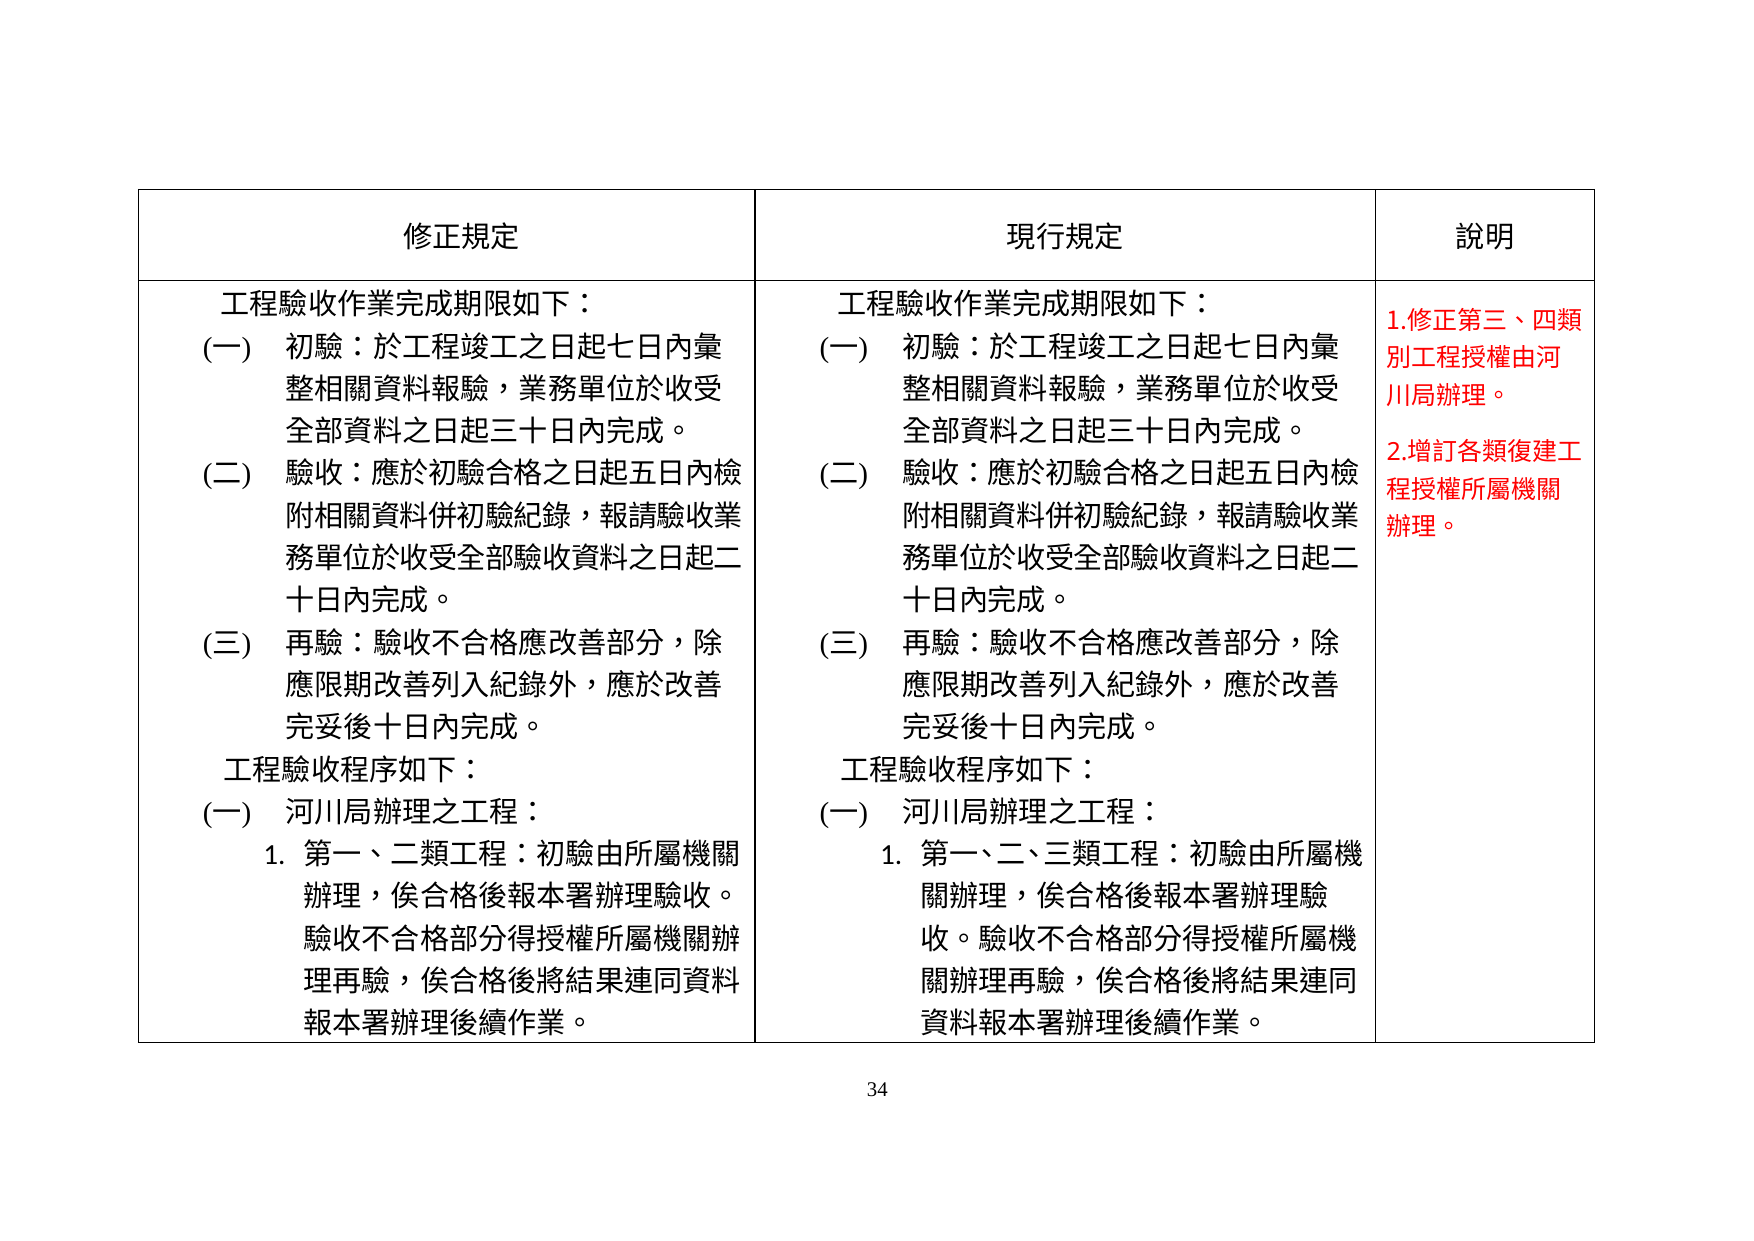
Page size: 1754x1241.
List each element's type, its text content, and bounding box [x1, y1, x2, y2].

table_cell 1.修正第三、四類別工程授權由河川局辦理。 2.增訂各類復建工程授權所屬機關辦理。 [1376, 281, 1594, 1042]
table_header 修正規定 [139, 190, 754, 280]
table_header 說明 [1376, 190, 1594, 280]
table_header 現行規定 [756, 190, 1375, 280]
table_cell 二十六、工程驗收應依經濟部水利署工程驗收注意事項規定辦理。 工程驗收作業完成期限如下： 初驗：於工程竣工之日起七日內彙整相關資料報驗，業務單位於收受全部資料之日起三十日內完成。 驗收：應於初驗合格之日起五日內檢附相關資料併初驗紀錄，報請驗收業務單位於收受全部驗收資料之日起二十日內完成。 再驗：驗收不合格應改善部分，除應限期改善列入紀錄外，應於改善完妥後十日內完成。 工程驗收程序如下： 河川局辦理之工程： 第一、二類工程：初驗由所屬機關辦理，俟合格後報本署辦理驗收。驗收不合格部分得授權所屬機關辦理再驗，俟合格後將結果連同資料報本署辦理後續作業。 第三、四類工程：由所屬機關辦理初驗及驗收。 各類別復建工程：由所屬機關辦理初驗及驗收。 水資源局辦理之工程： 第一類工程：初驗由所屬機關辦理，俟合格後報本署辦理驗收。驗收不合格部分得授權所屬機關辦理再驗，俟合格後將結果連同資料報本署辦理後續作業。 第二、三、四類工程：由所屬機關辦理初驗及驗收。 各類別復建工程：由所屬機關辦理初驗及驗收。 工程驗收結果與規定不符，而有政府採購法第第七十二條第二項減價收受情形時，除減價金額達契約金額三分之一以上，應依下列程序辦理者外，由原招標機關自行核准。 河川局辦理之工程： 第一、二類工程：由本署報部核准。 第三、四類工程：報本署核准。 各類別復建工程：報本署核准。 水資源局辦理之工程： 第一類工程：由本署報部核准。 第二、三、四類工程：報本署核准。 各類別復建工程：報本署核准。 [139, 281, 754, 1042]
table_cell 二十六、工程驗收應依經濟部水利署工程驗收注意事項規定辦理。 工程驗收作業完成期限如下： 初驗：於工程竣工之日起七日內彙整相關資料報驗，業務單位於收受全部資料之日起三十日內完成。 驗收：應於初驗合格之日起五日內檢附相關資料併初驗紀錄，報請驗收業務單位於收受全部驗收資料之日起二十日內完成。 再驗：驗收不合格應改善部分，除應限期改善列入紀錄外，應於改善完妥後十日內完成。 工程驗收程序如下： 河川局辦理之工程： 第一、二、三類工程：初驗由所屬機關辦理，俟合格後報本署辦理驗收。驗收不合格部分得授權所屬機關辦理再驗，俟合格後將結果連同資料報本署辦理後續作業。 第四類工程：由所屬機關辦理初驗及驗收。 水資源局辦理之工程： 第一類工程：初驗由所屬機關辦理，俟合格後報本署辦理驗收。驗收不合格部分得授權所屬機關辦理再驗，俟合格後將結果連同資料報本署辦理後續作業。 第二、三、四類工程：由所屬機關辦理初驗及驗收。 工程驗收結果與規定不符，而有政府採購法第第七十二條第二項減價收受情形時，除減價金額達契約金額三分之一以上，應依下列程序辦理者外，由原招標機關自行核准。 河川局辦理之工程： 第一、二、三類工程：由本署報部核准。 第四類工程：報本署核准。 水資源局辦理之工程： 第一類工程：由本署報部核准。 第二、三、四類工程：報本署核准。 [756, 281, 1375, 1042]
